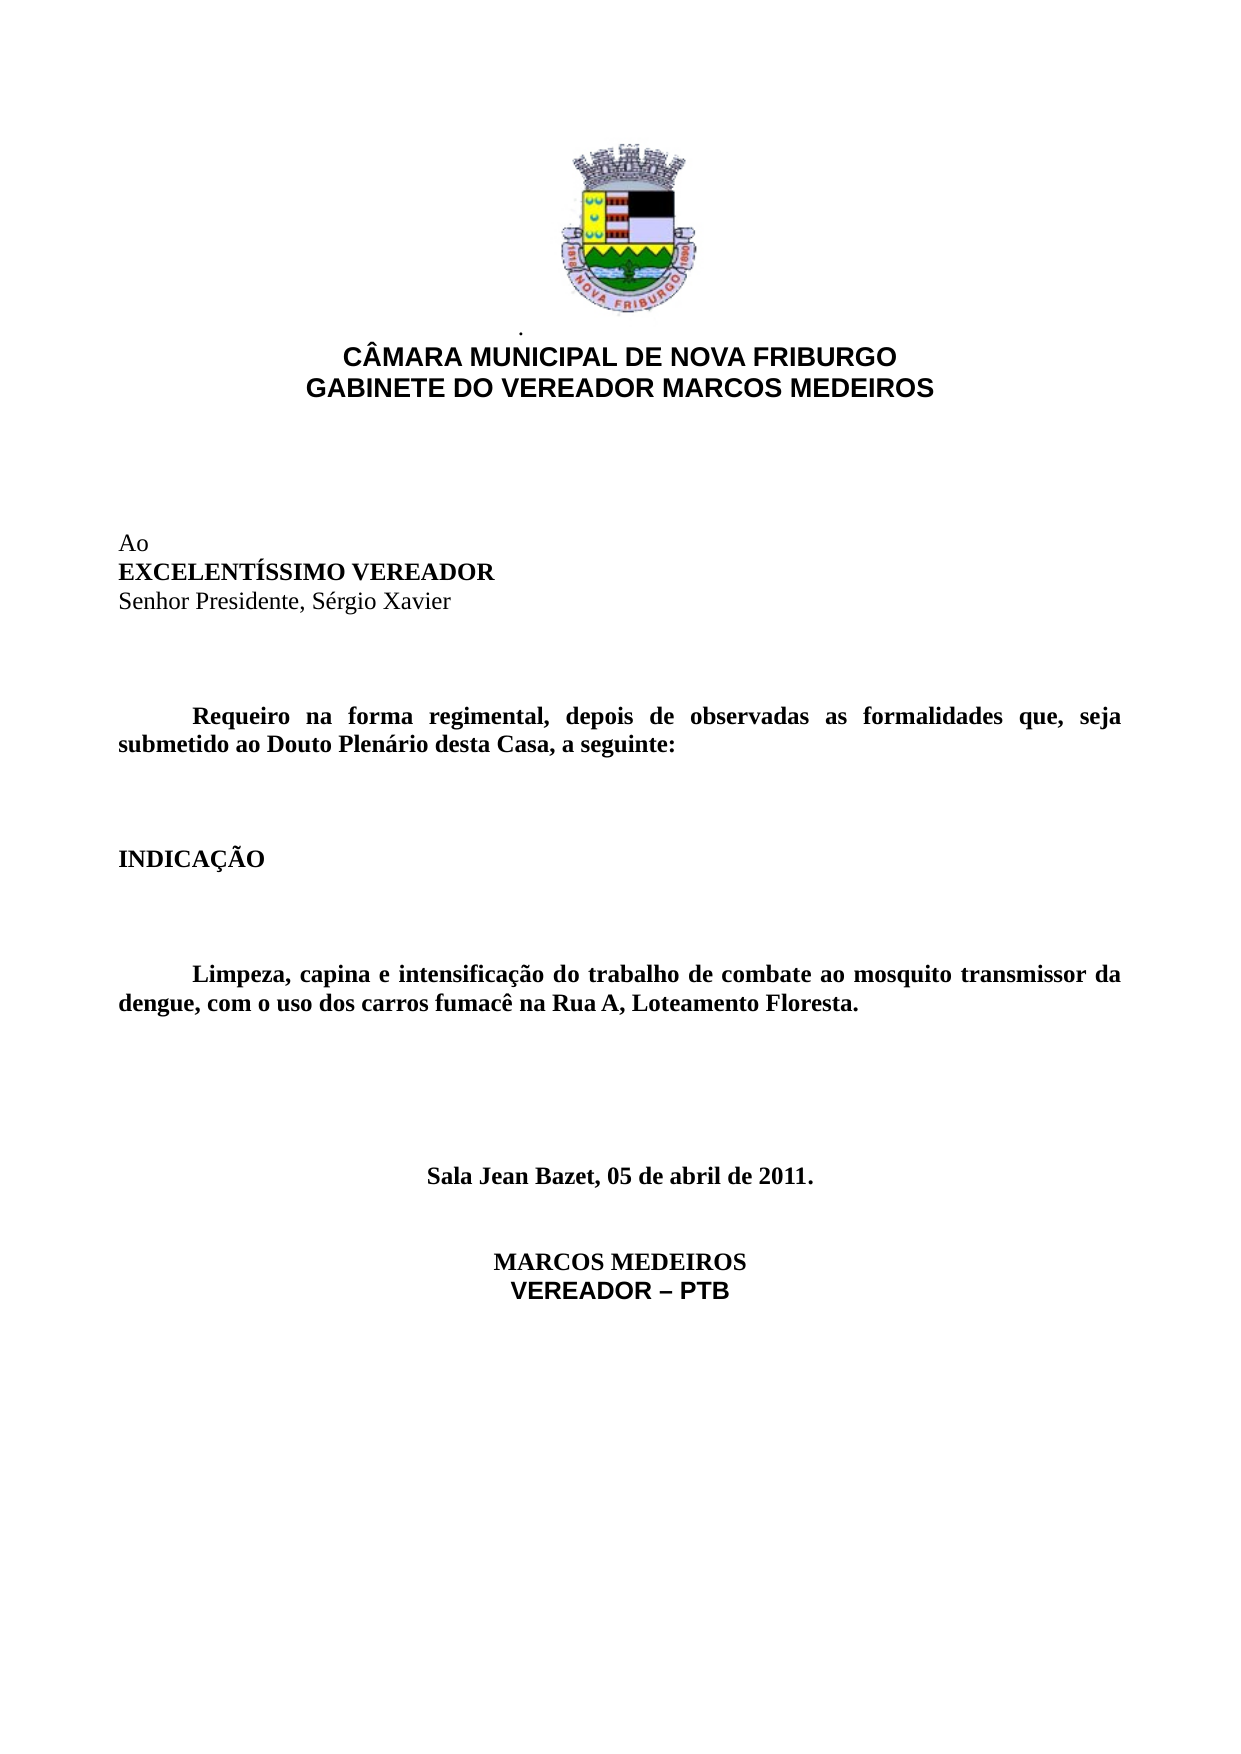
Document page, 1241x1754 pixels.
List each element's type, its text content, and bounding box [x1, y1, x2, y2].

text VEREADOR – PTB [118, 1276, 1122, 1304]
text Ao [118, 528, 1122, 557]
text Requeiro na forma regimental, depois de observadas as formalidades que, seja submetido ao Douto Plenário desta Casa, a seguinte: [118, 701, 1122, 758]
text . [118, 118, 1122, 341]
text INDICAÇÃO [118, 844, 1122, 873]
picture [540, 127, 706, 327]
text EXCELENTÍSSIMO VEREADOR [118, 557, 1122, 586]
text MARCOS MEDEIROS [118, 1247, 1122, 1276]
text Senhor Presidente, Sérgio Xavier [118, 586, 1122, 614]
text GABINETE DO VEREADOR MARCOS MEDEIROS [118, 372, 1122, 403]
text CÂMARA MUNICIPAL DE NOVA FRIBURGO [118, 341, 1122, 372]
text Sala Jean Bazet, 05 de abril de 2011. [118, 1161, 1122, 1189]
text Limpeza, capina e intensificação do trabalho de combate ao mosquito transmissor da dengue, com o uso dos carros fumacê na Rua A, Loteamento Floresta. [118, 959, 1122, 1017]
